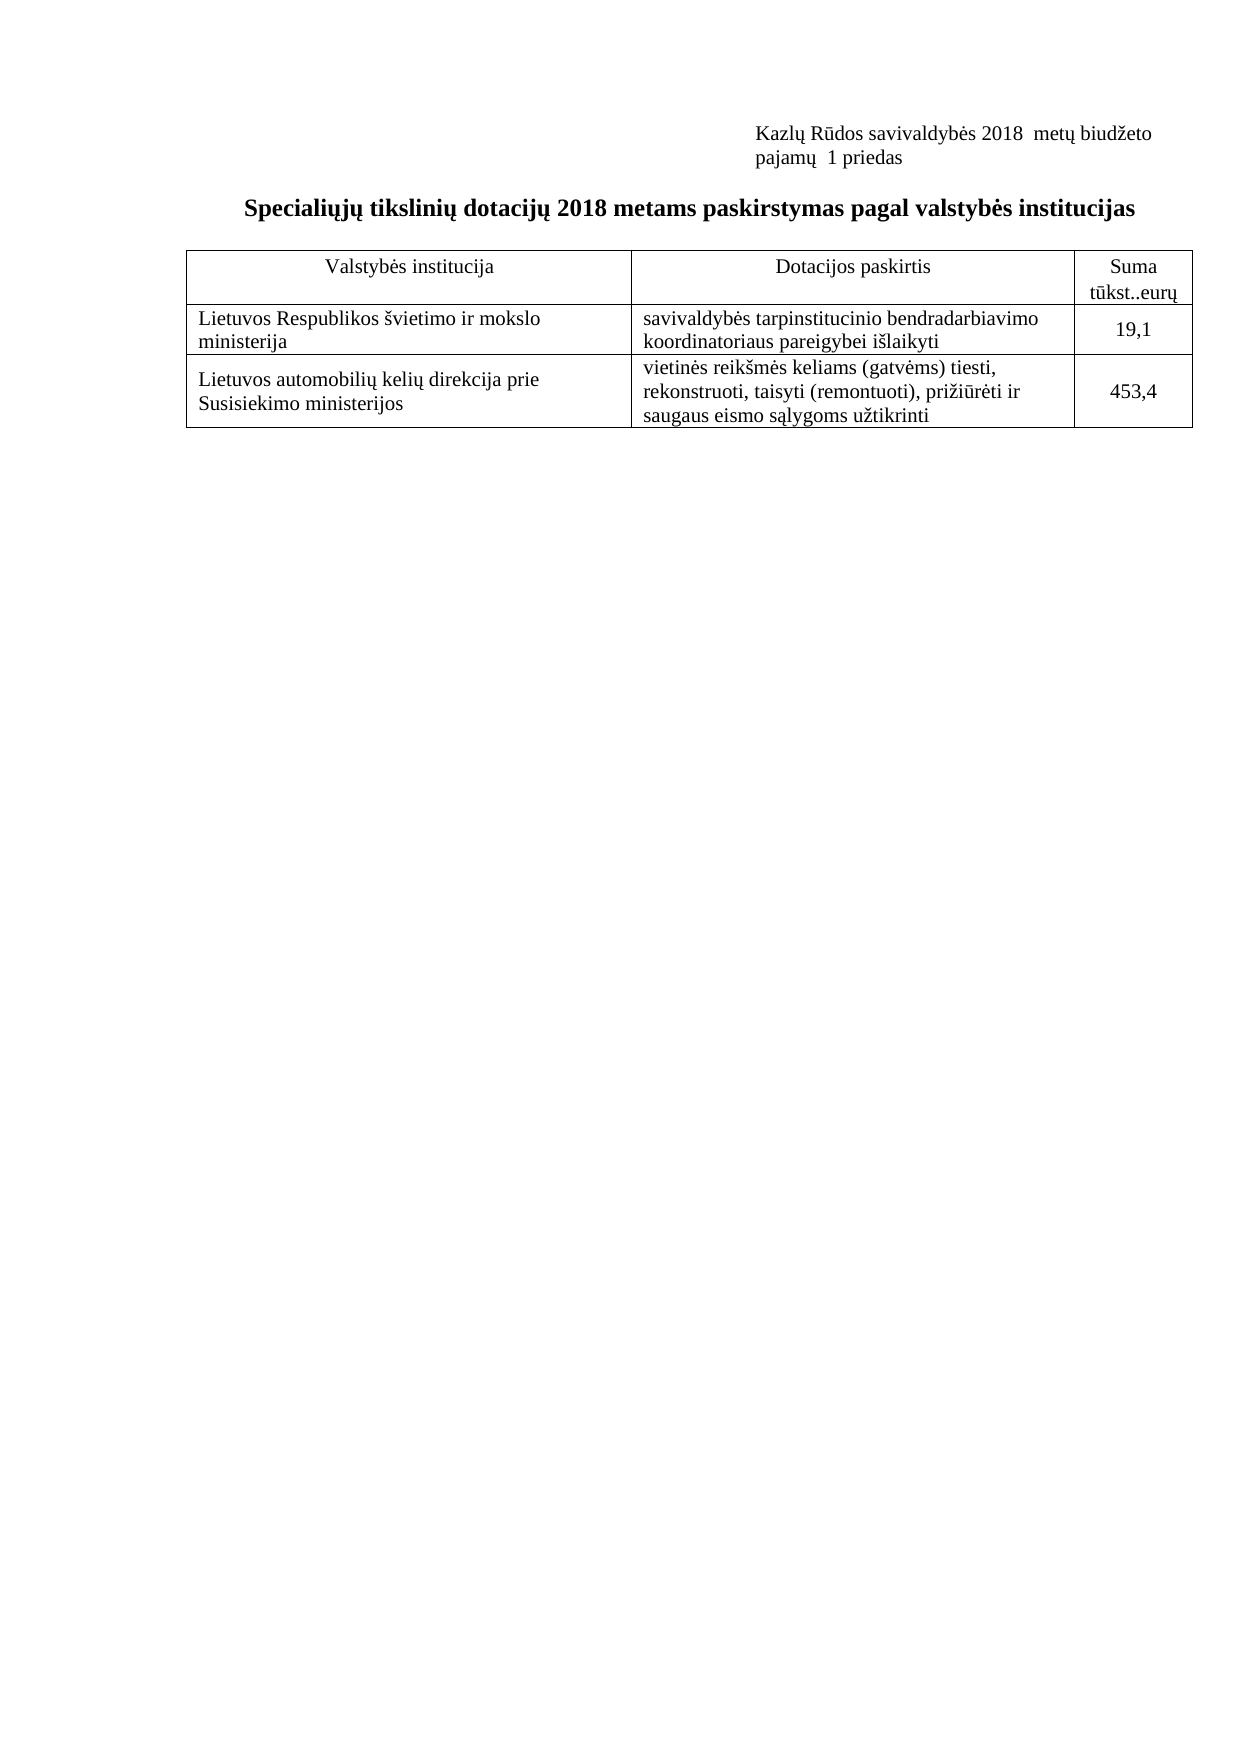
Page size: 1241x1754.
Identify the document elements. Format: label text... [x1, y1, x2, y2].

table_cell [1014, 452, 1074, 478]
table_cell [187, 428, 1014, 452]
table_cell tūkst..eurų [1075, 278, 1192, 304]
table_cell [1074, 428, 1192, 452]
table_cell [1074, 452, 1192, 478]
table_cell 453,4 [1075, 355, 1192, 427]
table_cell 19,1 [1075, 305, 1192, 353]
table_cell [1193, 479, 1240, 505]
table_cell vietinės reikšmės keliams (gatvėms) tiesti, rekonstruoti, taisyti (remontuoti), prižiūrėti ir saugaus eismo sąlygoms užtikrinti [632, 355, 1074, 427]
table_cell [1193, 250, 1240, 278]
table_cell [187, 222, 632, 250]
table_cell pajamų 1 priedas [744, 145, 1240, 193]
table_cell Lietuvos automobilių kelių direkcija prie Susisiekimo ministerijos [187, 355, 631, 427]
table_cell [1014, 479, 1074, 505]
table_cell [187, 278, 631, 304]
table_cell [632, 278, 1074, 304]
table_cell [1193, 222, 1240, 250]
table_cell [187, 479, 779, 505]
table_cell [779, 479, 1014, 505]
table_cell Dotacijos paskirtis [632, 251, 1074, 278]
table_cell [1193, 354, 1240, 427]
table_cell [632, 222, 1074, 250]
table_cell [187, 145, 744, 193]
table_cell savivaldybės tarpinstitucinio bendradarbiavimo koordinatoriaus pareigybei išlaikyti [632, 305, 1074, 353]
table_header Kazlų Rūdos savivaldybės 2018 metų biudžeto [744, 118, 1240, 145]
table_cell Specialiųjų tikslinių dotacijų 2018 metams paskirstymas pagal valstybės institucijas [187, 193, 1192, 222]
table_cell [1193, 452, 1240, 478]
table_cell [1193, 278, 1240, 304]
table_cell [1074, 222, 1192, 250]
table_cell Lietuvos Respublikos švietimo ir mokslo ministerija [187, 305, 631, 353]
table_cell [187, 452, 1014, 478]
table_cell [1193, 304, 1240, 353]
table_cell [1014, 428, 1074, 452]
table_header [187, 118, 744, 145]
table_cell Suma [1075, 251, 1192, 278]
table_cell [1193, 427, 1240, 452]
table_cell [1074, 479, 1192, 505]
table_cell [1193, 193, 1240, 222]
table_cell Valstybės institucija [187, 251, 631, 278]
